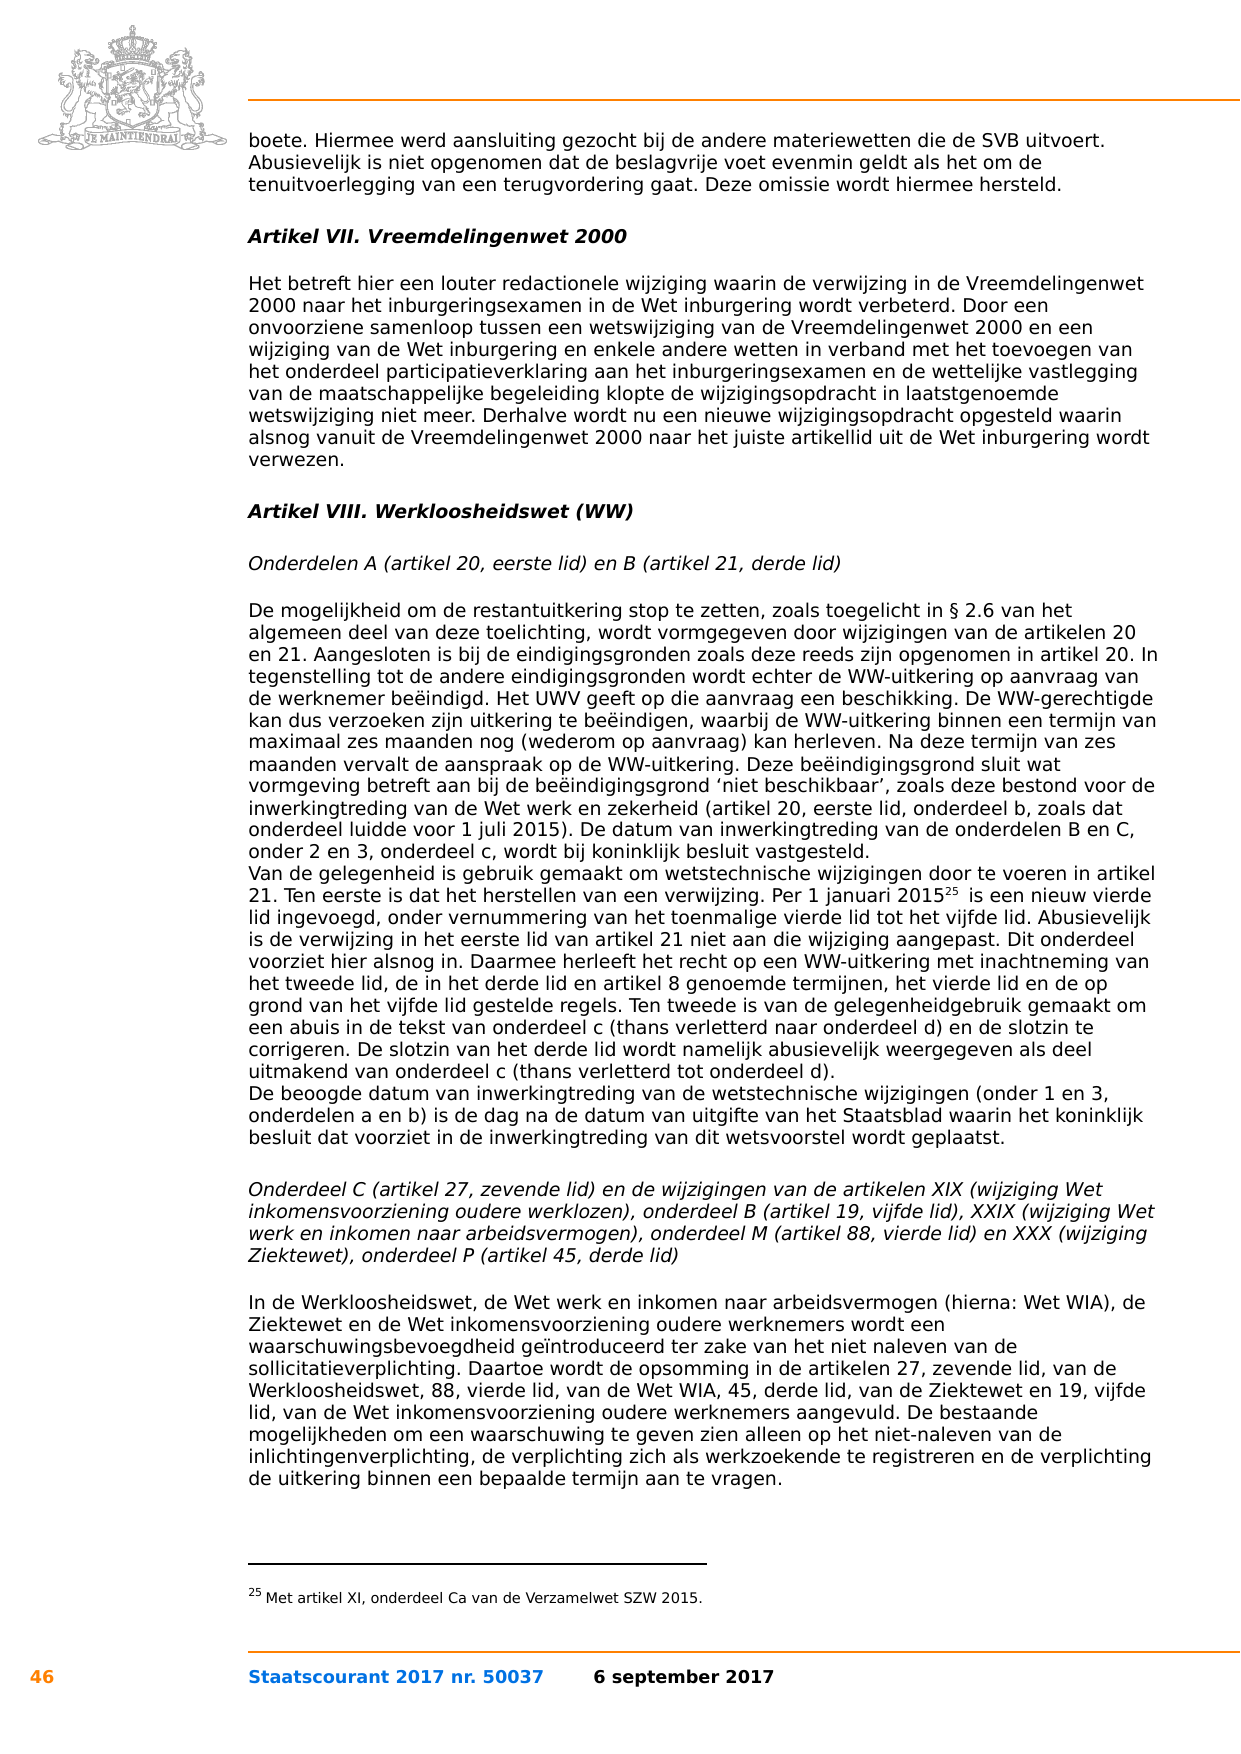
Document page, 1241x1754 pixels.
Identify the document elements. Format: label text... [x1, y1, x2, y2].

text Van de gelegenheid is gebruik gemaakt om wetstechnische wijzigingen door te voeren in artikel 21. Ten eerste is dat het herstellen van een verwijzing. Per 1 januari 2015 is een nieuw vierde lid ingevoegd, onder vernummering van het toenmalige vierde lid tot het vijfde lid. Abusievelijk is de verwijzing in het eerste lid van artikel 21 niet aan die wijziging aangepast. Dit onderdeel voorziet hier alsnog in. Daarmee herleeft het recht op een WW-uitkering met inachtneming van het tweede lid, de in het derde lid en artikel 8 genoemde termijnen, het vierde lid en de op grond van het vijfde lid gestelde regels. Ten tweede is van de gelegenheidgebruik gemaakt om een abuis in de tekst van onderdeel c (thans verletterd naar onderdeel d) en de slotzin te corrigeren. De slotzin van het derde lid wordt namelijk abusievelijk weergegeven als deel uitmakend van onderdeel c (thans verletterd tot onderdeel d). [248, 863, 1163, 1083]
text Het betreft hier een louter redactionele wijziging waarin de verwijzing in de Vreemdelingenwet 2000 naar het inburgeringsexamen in de Wet inburgering wordt verbeterd. Door een onvoorziene samenloop tussen een wetswijziging van de Vreemdelingenwet 2000 en een wijziging van de Wet inburgering en enkele andere wetten in verband met het toevoegen van het onderdeel participatieverklaring aan het inburgeringsexamen en de wettelijke vastlegging van de maatschappelijke begeleiding klopte de wijzigingsopdracht in laatstgenoemde wetswijziging niet meer. Derhalve wordt nu een nieuwe wijzigingsopdracht opgesteld waarin alsnog vanuit de Vreemdelingenwet 2000 naar het juiste artikellid uit de Wet inburgering wordt verwezen. [248, 273, 1163, 471]
text In de Werkloosheidswet, de Wet werk en inkomen naar arbeidsvermogen (hierna: Wet WIA), de Ziektewet en de Wet inkomensvoorziening oudere werknemers wordt een waarschuwingsbevoegdheid geïntroduceerd ter zake van het niet naleven van de sollicitatieverplichting. Daartoe wordt de opsomming in de artikelen 27, zevende lid, van de Werkloosheidswet, 88, vierde lid, van de Wet WIA, 45, derde lid, van de Ziektewet en 19, vijfde lid, van de Wet inkomensvoorziening oudere werknemers aangevuld. De bestaande mogelijkheden om een waarschuwing te geven zien alleen op het niet-naleven van de inlichtingenverplichting, de verplichting zich als werkzoekende te registreren en de verplichting de uitkering binnen een bepaalde termijn aan te vragen. [248, 1292, 1163, 1490]
text Met artikel XI, onderdeel Ca van de Verzamelwet SZW 2015. [248, 1586, 1163, 1608]
subtitle Artikel VIII. Werkloosheidswet (WW) [248, 501, 1163, 523]
subtitle Artikel VII. Vreemdelingenwet 2000 [248, 226, 1163, 248]
text De beoogde datum van inwerkingtreding van de wetstechnische wijzigingen (onder 1 en 3, onderdelen a en b) is de dag na de datum van uitgifte van het Staatsblad waarin het koninklijk besluit dat voorziet in de inwerkingtreding van dit wetsvoorstel wordt geplaatst. [248, 1083, 1163, 1149]
picture [38, 25, 227, 150]
subtitle Onderdeel C (artikel 27, zevende lid) en de wijzigingen van de artikelen XIX (wijziging Wet inkomensvoorziening oudere werklozen), onderdeel B (artikel 19, vijfde lid), XXIX (wijziging Wet werk en inkomen naar arbeidsvermogen), onderdeel M (artikel 88, vierde lid) en XXX (wijziging Ziektewet), onderdeel P (artikel 45, derde lid) [248, 1179, 1163, 1267]
subtitle Onderdelen A (artikel 20, eerste lid) en B (artikel 21, derde lid) [248, 553, 1163, 574]
text boete. Hiermee werd aansluiting gezocht bij de andere materiewetten die de SVB uitvoert. Abusievelijk is niet opgenomen dat de beslagvrije voet evenmin geldt als het om de tenuitvoerlegging van een terugvordering gaat. Deze omissie wordt hiermee hersteld. [248, 130, 1163, 196]
text De mogelijkheid om de restantuitkering stop te zetten, zoals toegelicht in § 2.6 van het algemeen deel van deze toelichting, wordt vormgegeven door wijzigingen van de artikelen 20 en 21. Aangesloten is bij de eindigingsgronden zoals deze reeds zijn opgenomen in artikel 20. In tegenstelling tot de andere eindigingsgronden wordt echter de WW-uitkering op aanvraag van de werknemer beëindigd. Het UWV geeft op die aanvraag een beschikking. De WW-gerechtigde kan dus verzoeken zijn uitkering te beëindigen, waarbij de WW-uitkering binnen een termijn van maximaal zes maanden nog (wederom op aanvraag) kan herleven. Na deze termijn van zes maanden vervalt de aanspraak op de WW-uitkering. Deze beëindigingsgrond sluit wat vormgeving betreft aan bij de beëindigingsgrond ‘niet beschikbaar’, zoals deze bestond voor de inwerkingtreding van de Wet werk en zekerheid (artikel 20, eerste lid, onderdeel b, zoals dat onderdeel luidde voor 1 juli 2015). De datum van inwerkingtreding van de onderdelen B en C, onder 2 en 3, onderdeel c, wordt bij koninklijk besluit vastgesteld. [248, 599, 1163, 863]
